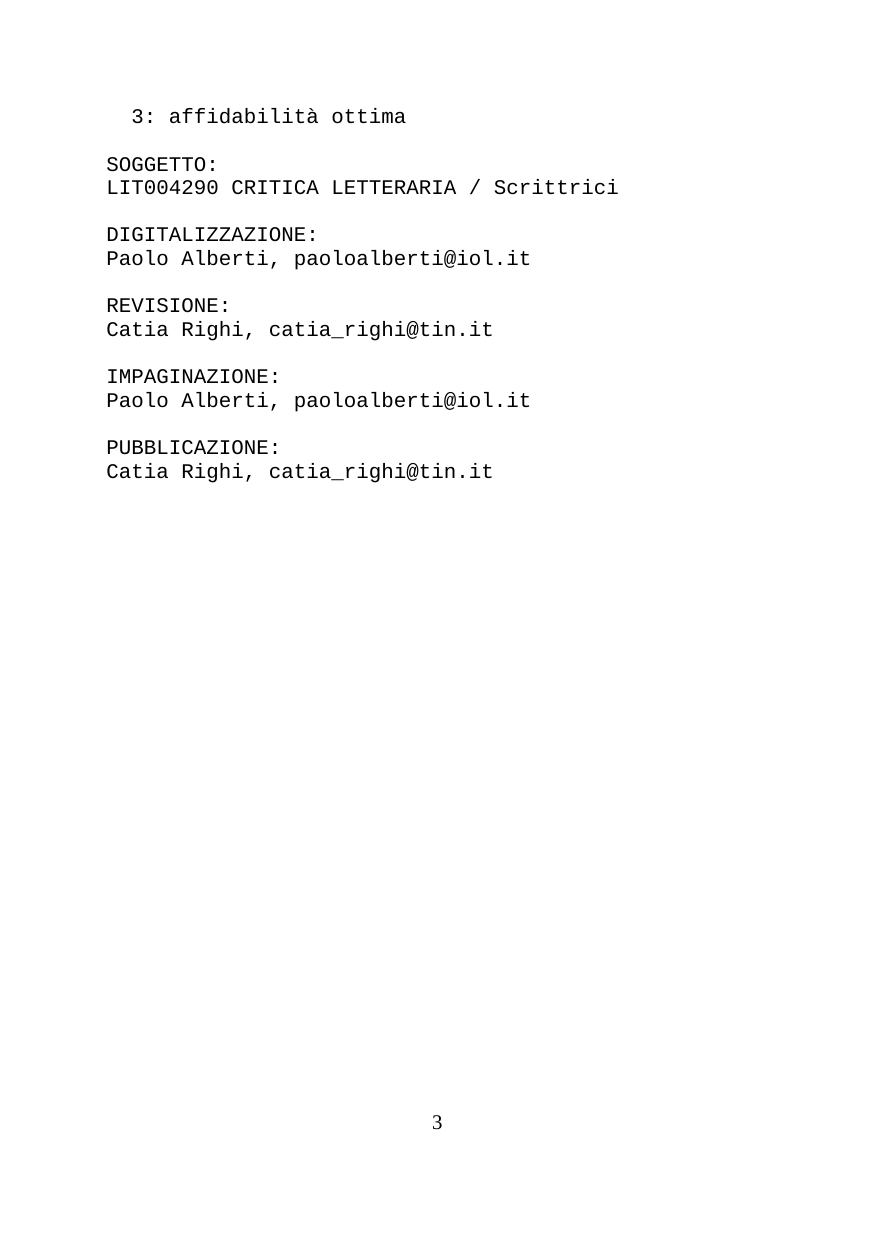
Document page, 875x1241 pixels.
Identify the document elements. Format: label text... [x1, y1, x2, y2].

text IMPAGINAZIONE: [106, 366, 768, 390]
text Catia Righi, catia_righi@tin.it [106, 461, 768, 484]
text PUBBLICAZIONE: [106, 437, 768, 461]
text LIT004290 CRITICA LETTERARIA / Scrittrici [106, 177, 768, 201]
text Catia Righi, catia_righi@tin.it [106, 319, 768, 343]
text DIGITALIZZAZIONE: [106, 224, 768, 248]
text 3: affidabilità ottima [106, 106, 768, 130]
text REVISIONE: [106, 295, 768, 319]
text Paolo Alberti, paoloalberti@iol.it [106, 390, 768, 414]
text SOGGETTO: [106, 153, 768, 177]
text Paolo Alberti, paoloalberti@iol.it [106, 248, 768, 272]
